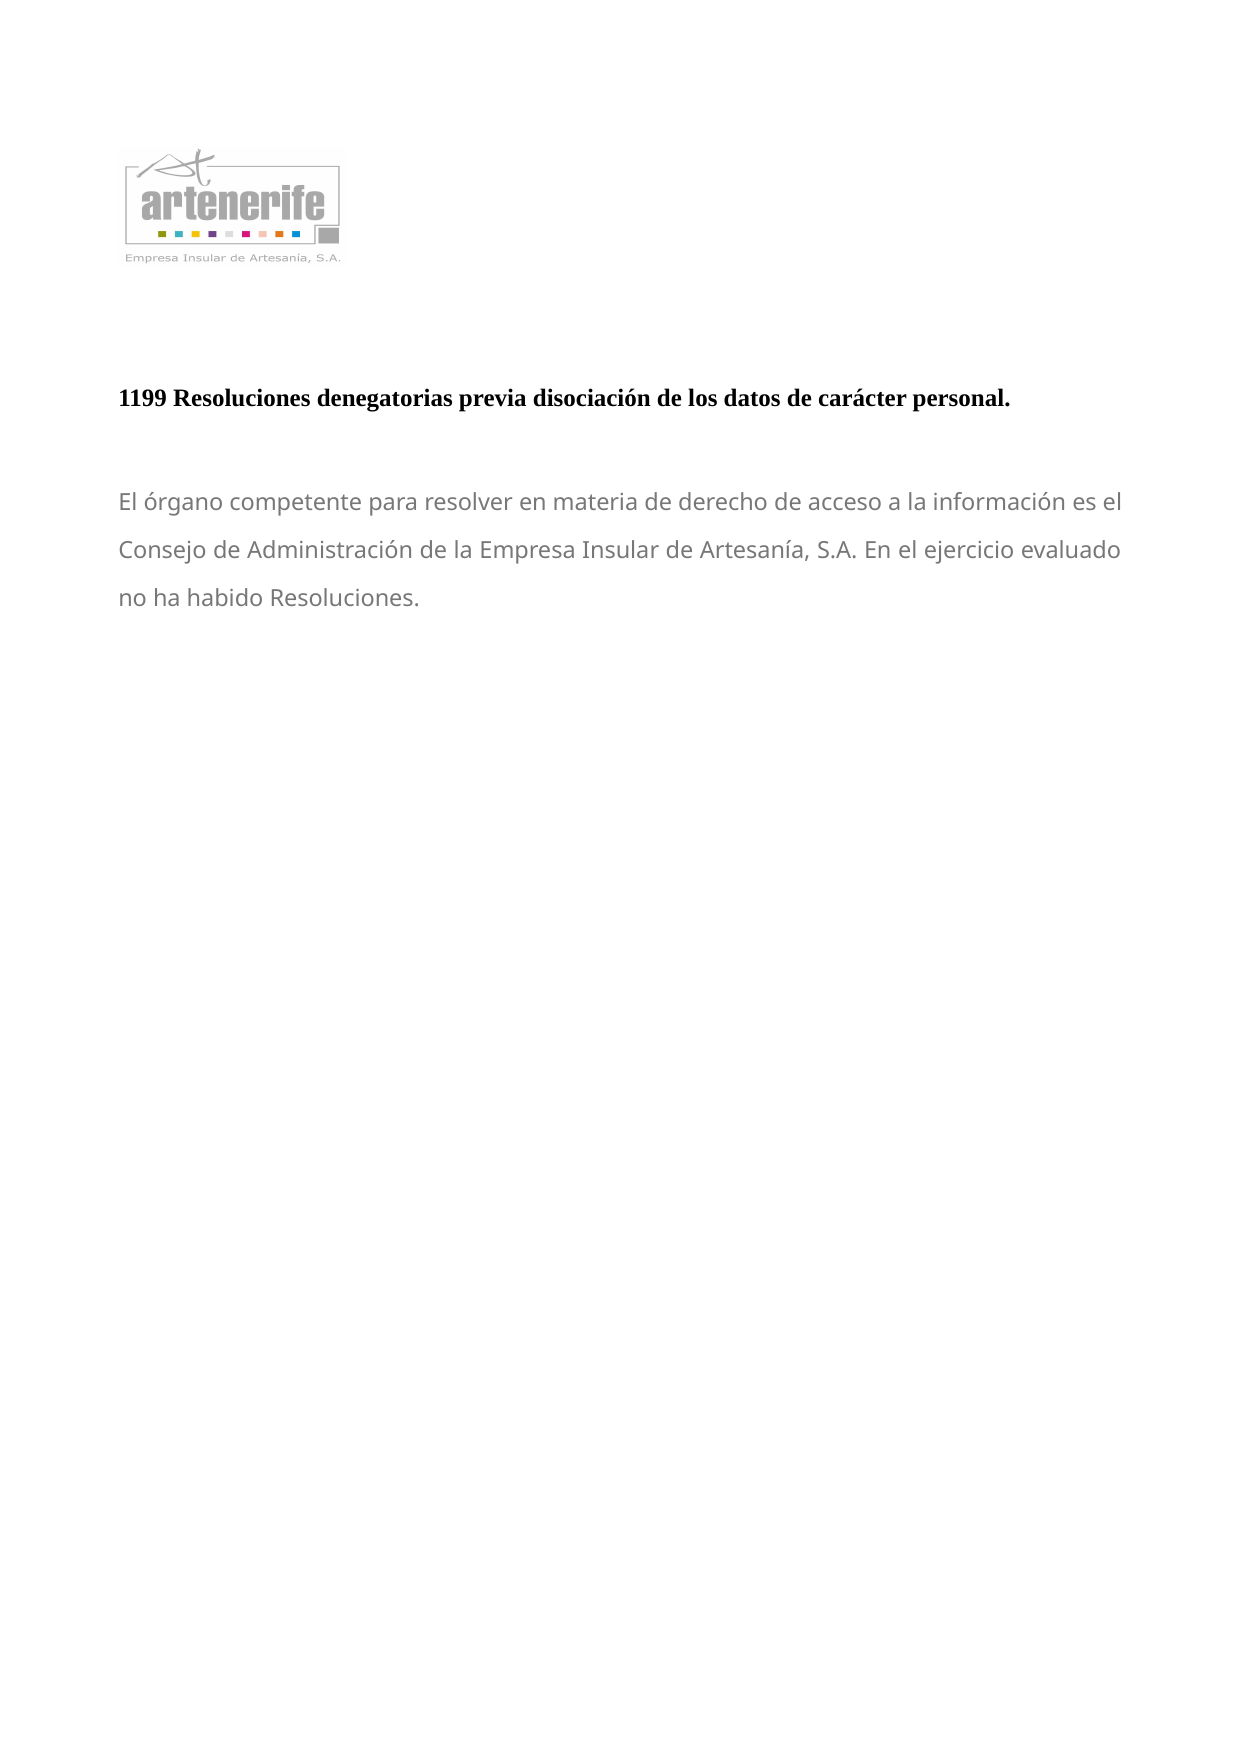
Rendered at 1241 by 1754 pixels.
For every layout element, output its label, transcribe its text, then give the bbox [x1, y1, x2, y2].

text El órgano competente para resolver en materia de derecho de acceso a la información es el Consejo de Administración de la Empresa Insular de Artesanía, S.A. En el ejercicio evaluado no ha habido Resoluciones. [118, 441, 1122, 613]
text 1199 Resoluciones denegatorias previa disociación de los datos de carácter personal. [118, 383, 1122, 412]
picture [118, 146, 347, 269]
